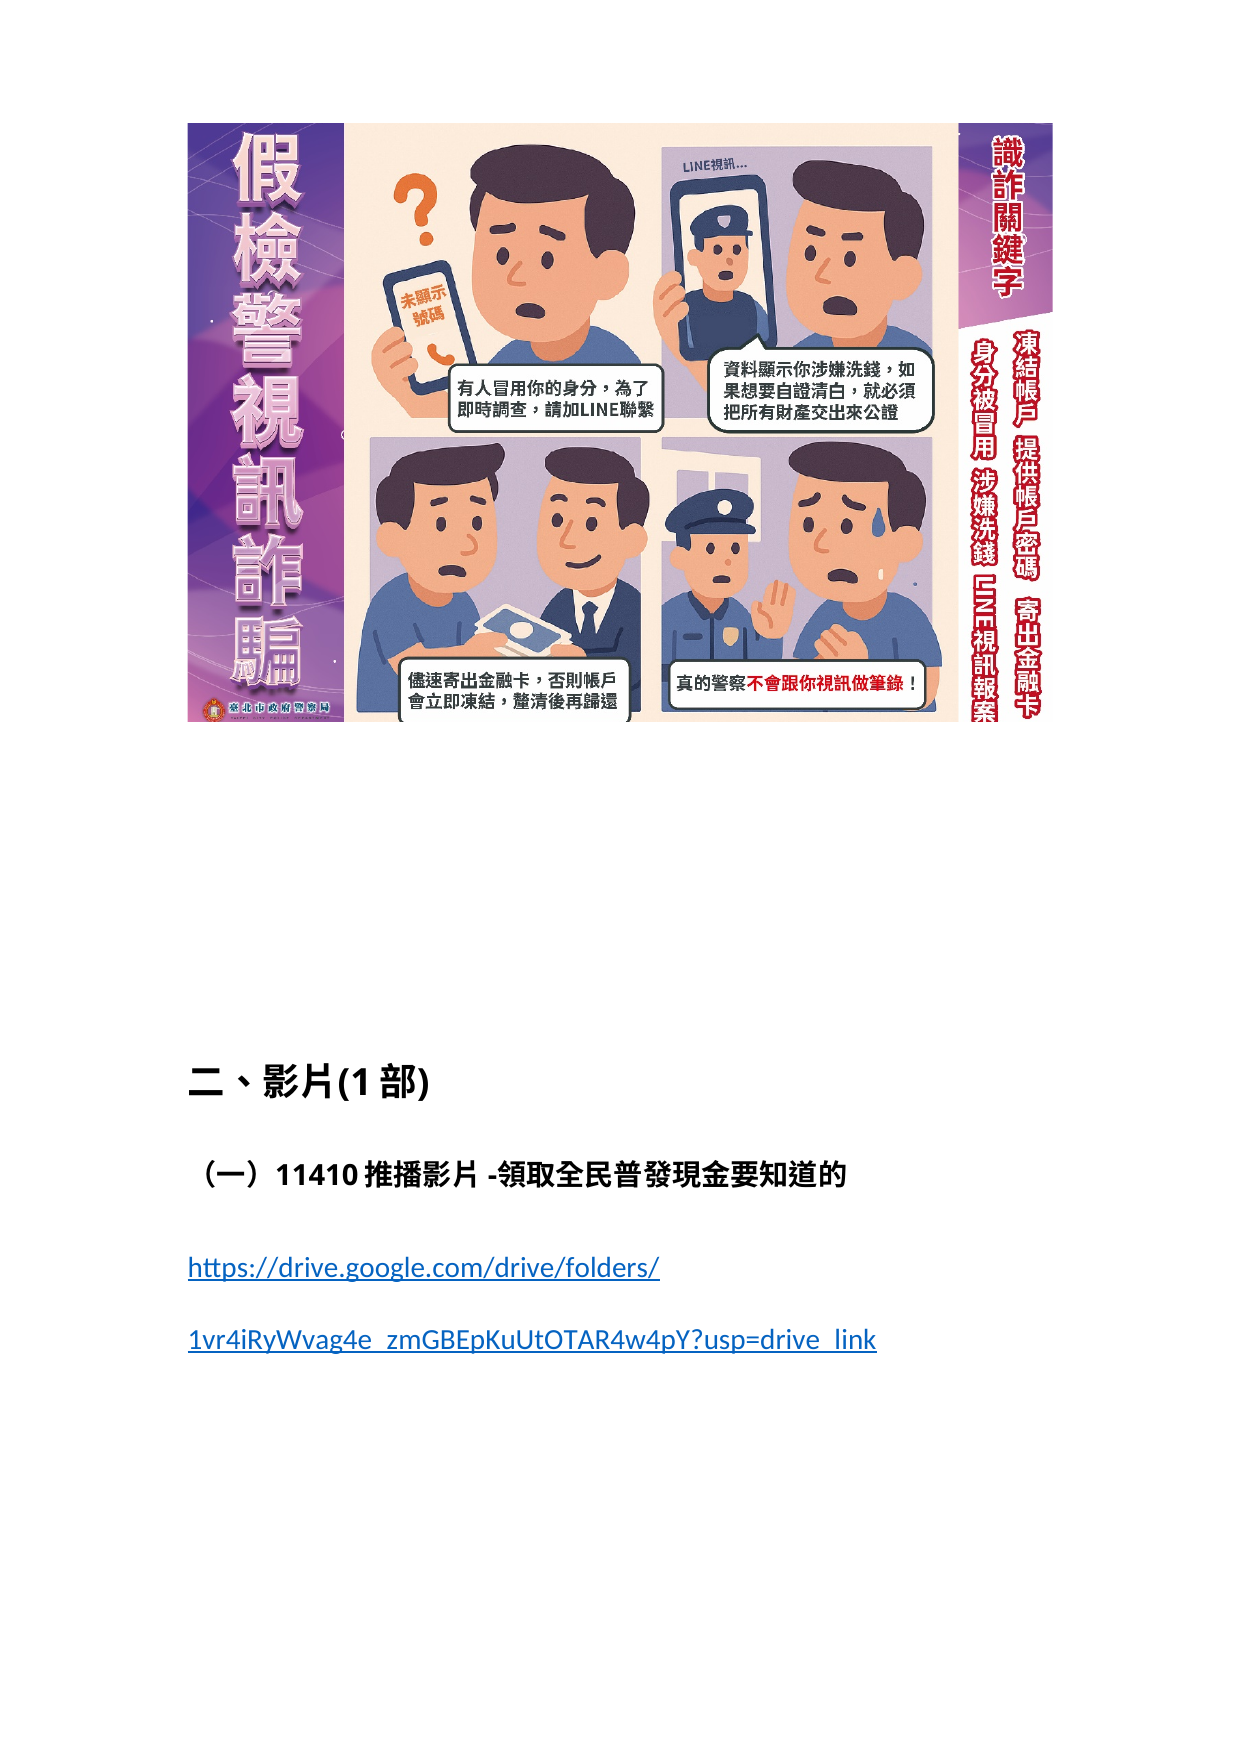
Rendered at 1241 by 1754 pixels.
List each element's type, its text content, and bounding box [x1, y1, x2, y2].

text （一）11410推播影片 -領取全民普發現金要知道的 [187, 1131, 1053, 1194]
text https://drive.google.com/drive/folders/1vr4iRyWvag4e_zmGBEpKuUtOTAR4w4pY?usp=drive_link [187, 1225, 1053, 1359]
text 二、影片(1部) [187, 1037, 1053, 1100]
